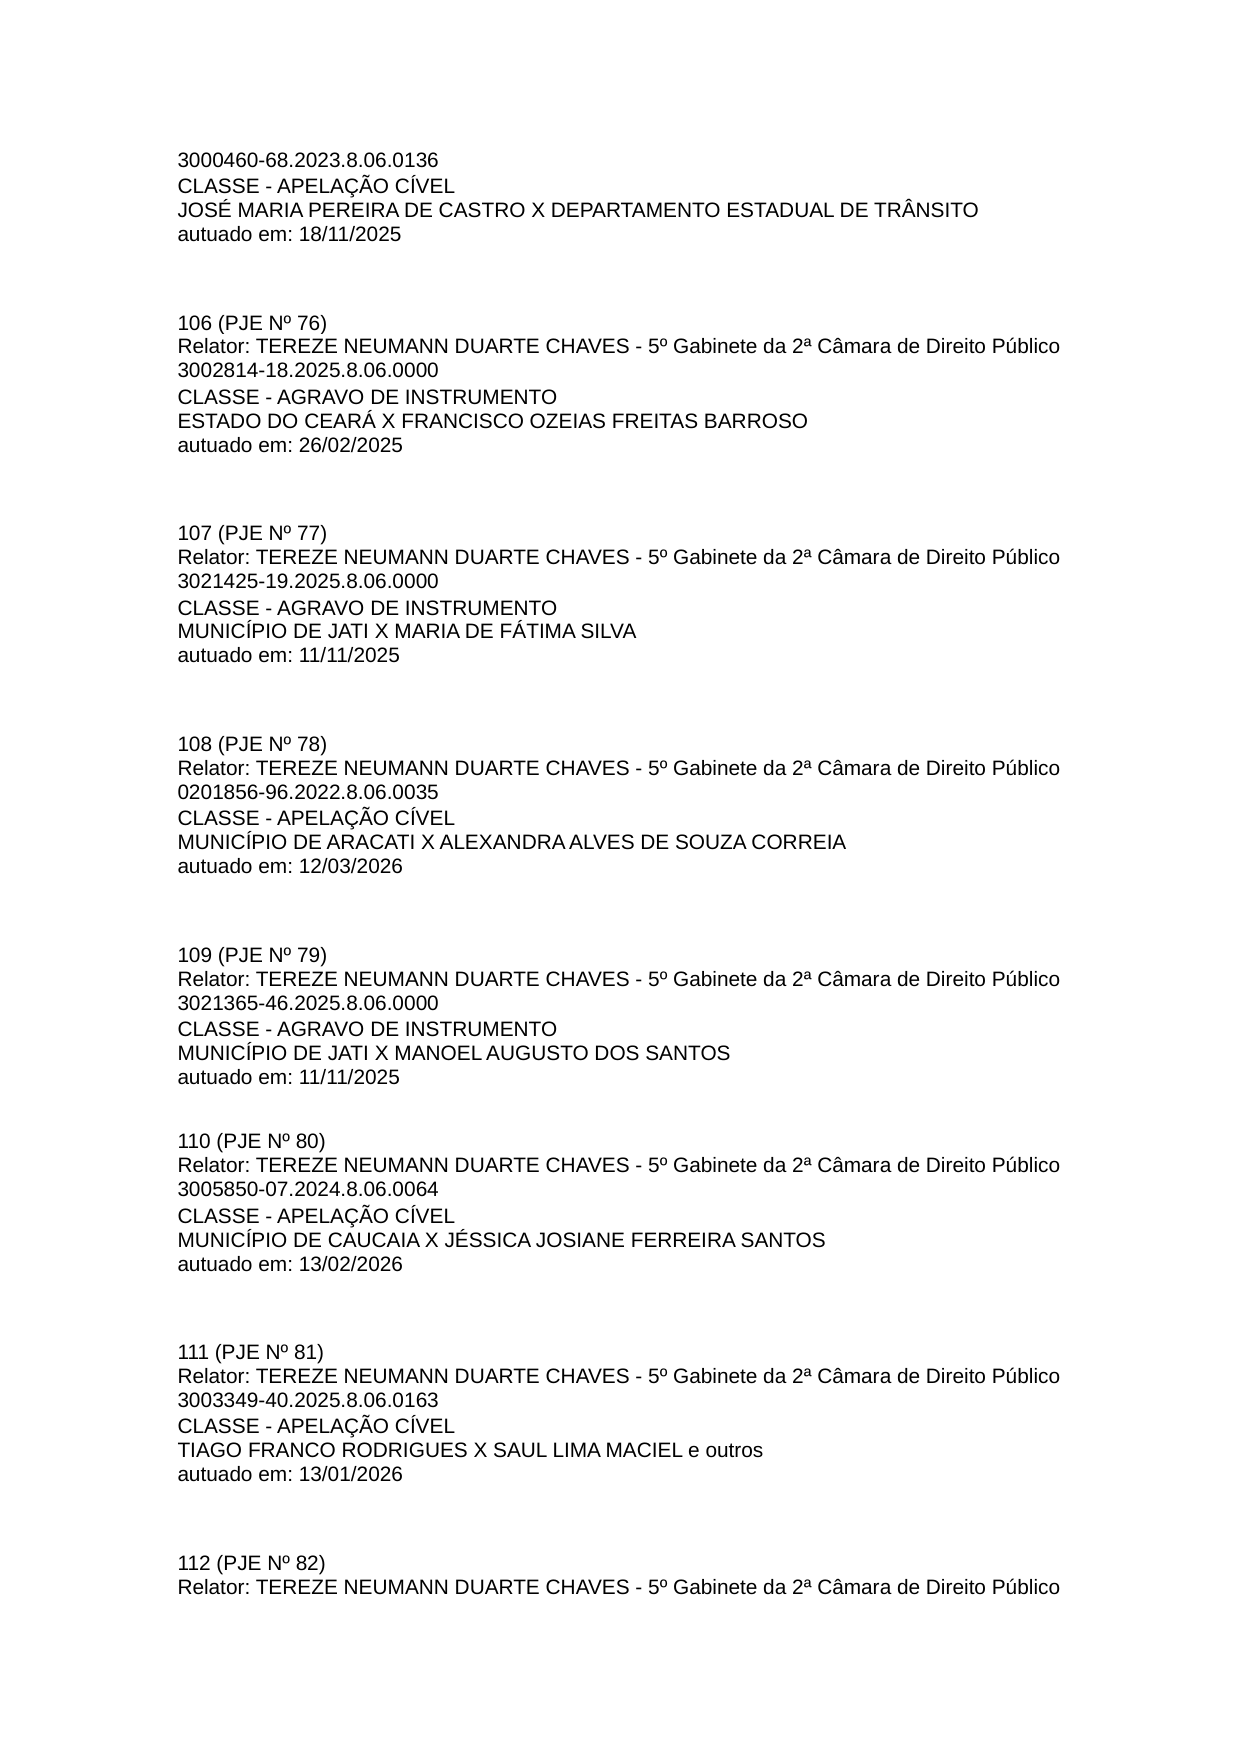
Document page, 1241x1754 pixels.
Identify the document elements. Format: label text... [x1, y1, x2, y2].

text 112 (PJE Nº 82) [177, 1551, 1063, 1575]
text Relator: TEREZE NEUMANN DUARTE CHAVES - 5º Gabinete da 2ª Câmara de Direito Público [177, 545, 1063, 569]
text Relator: TEREZE NEUMANN DUARTE CHAVES - 5º Gabinete da 2ª Câmara de Direito Público [177, 756, 1063, 780]
text CLASSE - APELAÇÃO CÍVEL MUNICÍPIO DE ARACATI X ALEXANDRA ALVES DE SOUZA CORREIA autuado em: 12/03/2026 [177, 806, 1063, 878]
subtitle 0201856-96.2022.8.06.0035 [177, 780, 1063, 804]
text Relator: TEREZE NEUMANN DUARTE CHAVES - 5º Gabinete da 2ª Câmara de Direito Público [177, 1153, 1063, 1177]
text 108 (PJE Nº 78) [177, 732, 1063, 756]
text 111 (PJE Nº 81) [177, 1340, 1063, 1364]
text CLASSE - APELAÇÃO CÍVEL JOSÉ MARIA PEREIRA DE CASTRO X DEPARTAMENTO ESTADUAL DE TRÂNSITO autuado em: 18/11/2025 [177, 174, 1063, 246]
text CLASSE - AGRAVO DE INSTRUMENTO MUNICÍPIO DE JATI X MARIA DE FÁTIMA SILVA autuado em: 11/11/2025 [177, 595, 1063, 667]
text 109 (PJE Nº 79) [177, 943, 1063, 967]
subtitle 3002814-18.2025.8.06.0000 [177, 358, 1063, 382]
subtitle 3000460-68.2023.8.06.0136 [177, 148, 1063, 172]
text Relator: TEREZE NEUMANN DUARTE CHAVES - 5º Gabinete da 2ª Câmara de Direito Público [177, 334, 1063, 358]
text Relator: TEREZE NEUMANN DUARTE CHAVES - 5º Gabinete da 2ª Câmara de Direito Público [177, 967, 1063, 991]
subtitle 3005850-07.2024.8.06.0064 [177, 1177, 1063, 1201]
text CLASSE - APELAÇÃO CÍVEL TIAGO FRANCO RODRIGUES X SAUL LIMA MACIEL e outros autuado em: 13/01/2026 [177, 1414, 1063, 1486]
subtitle 3003349-40.2025.8.06.0163 [177, 1388, 1063, 1412]
text Relator: TEREZE NEUMANN DUARTE CHAVES - 5º Gabinete da 2ª Câmara de Direito Público [177, 1364, 1063, 1388]
text 106 (PJE Nº 76) [177, 310, 1063, 334]
text CLASSE - APELAÇÃO CÍVEL MUNICÍPIO DE CAUCAIA X JÉSSICA JOSIANE FERREIRA SANTOS autuado em: 13/02/2026 [177, 1204, 1063, 1276]
text 110 (PJE Nº 80) [177, 1129, 1063, 1153]
text CLASSE - AGRAVO DE INSTRUMENTO MUNICÍPIO DE JATI X MANOEL AUGUSTO DOS SANTOS autuado em: 11/11/2025 [177, 1017, 1063, 1089]
text 107 (PJE Nº 77) [177, 521, 1063, 545]
text CLASSE - AGRAVO DE INSTRUMENTO ESTADO DO CEARÁ X FRANCISCO OZEIAS FREITAS BARROSO autuado em: 26/02/2025 [177, 385, 1063, 457]
subtitle 3021425-19.2025.8.06.0000 [177, 569, 1063, 593]
text Relator: TEREZE NEUMANN DUARTE CHAVES - 5º Gabinete da 2ª Câmara de Direito Público [177, 1575, 1063, 1599]
subtitle 3021365-46.2025.8.06.0000 [177, 991, 1063, 1014]
